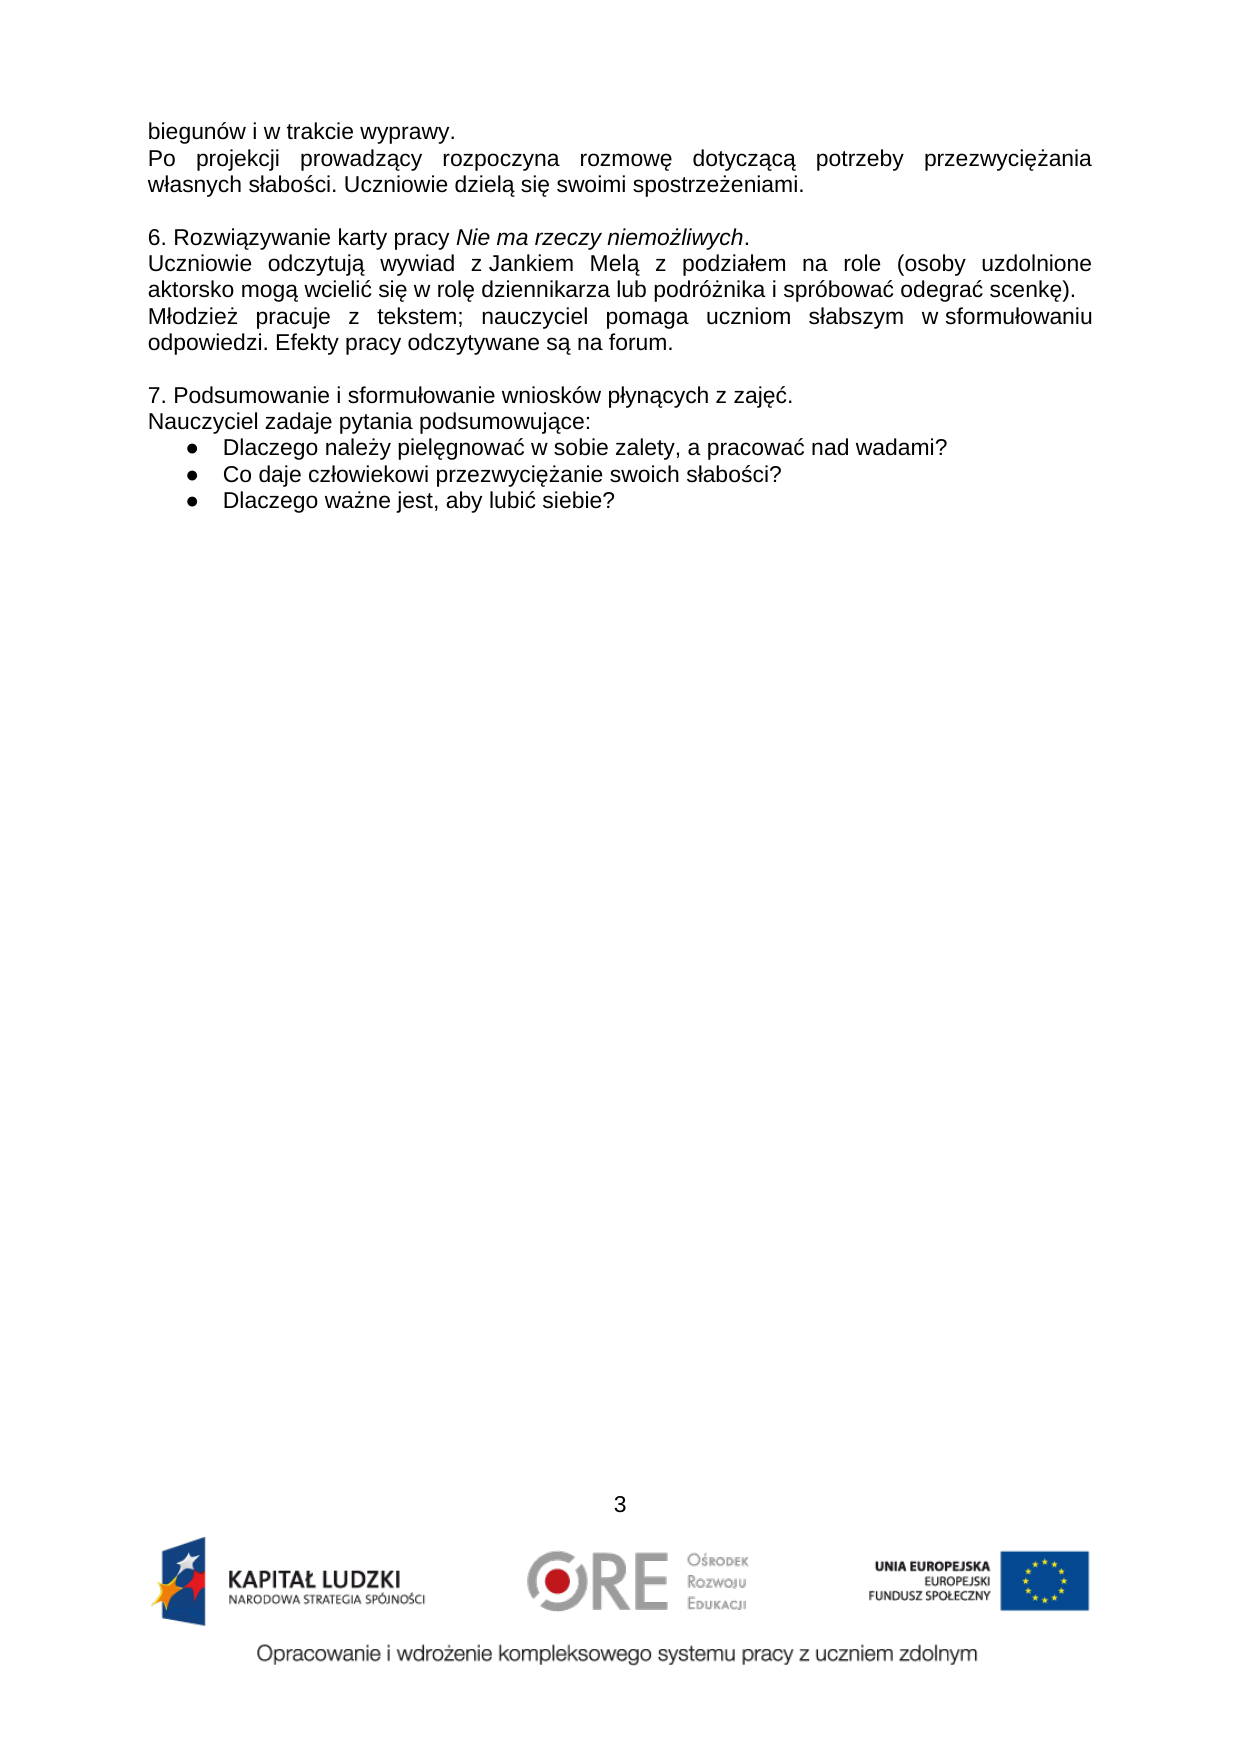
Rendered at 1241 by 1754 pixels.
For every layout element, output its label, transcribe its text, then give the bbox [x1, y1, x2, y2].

text 7. Podsumowanie i sformułowanie wniosków płynących z zajęć. [148, 382, 1093, 408]
text Nauczyciel zadaje pytania podsumowujące: [148, 408, 1093, 434]
text Uczniowie odczytują wywiad z Jankiem Melą z podziałem na role (osoby uzdolnione aktorsko mogą wcielić się w rolę dziennikarza lub podróżnika i spróbować odegrać scenkę). [148, 250, 1093, 303]
list Dlaczego należy pielęgnować w sobie zalety, a pracować nad wadami? [185, 434, 1093, 461]
text Młodzież pracuje z tekstem; nauczyciel pomaga uczniom słabszym w sformułowaniu odpowiedzi. Efekty pracy odczytywane są na forum. [148, 303, 1093, 355]
list Co daje człowiekowi przezwyciężanie swoich słabości? [185, 461, 1093, 487]
text 6. Rozwiązywanie karty pracy Nie ma rzeczy niemożliwych. [148, 223, 1093, 250]
text biegunów i w trakcie wyprawy. [148, 118, 1093, 144]
text Po projekcji prowadzący rozpoczyna rozmowę dotyczącą potrzeby przezwyciężania własnych słabości. Uczniowie dzielą się swoimi spostrzeżeniami. [148, 144, 1093, 197]
picture [147, 1535, 1093, 1667]
list Dlaczego ważne jest, aby lubić siebie? [185, 487, 1093, 514]
